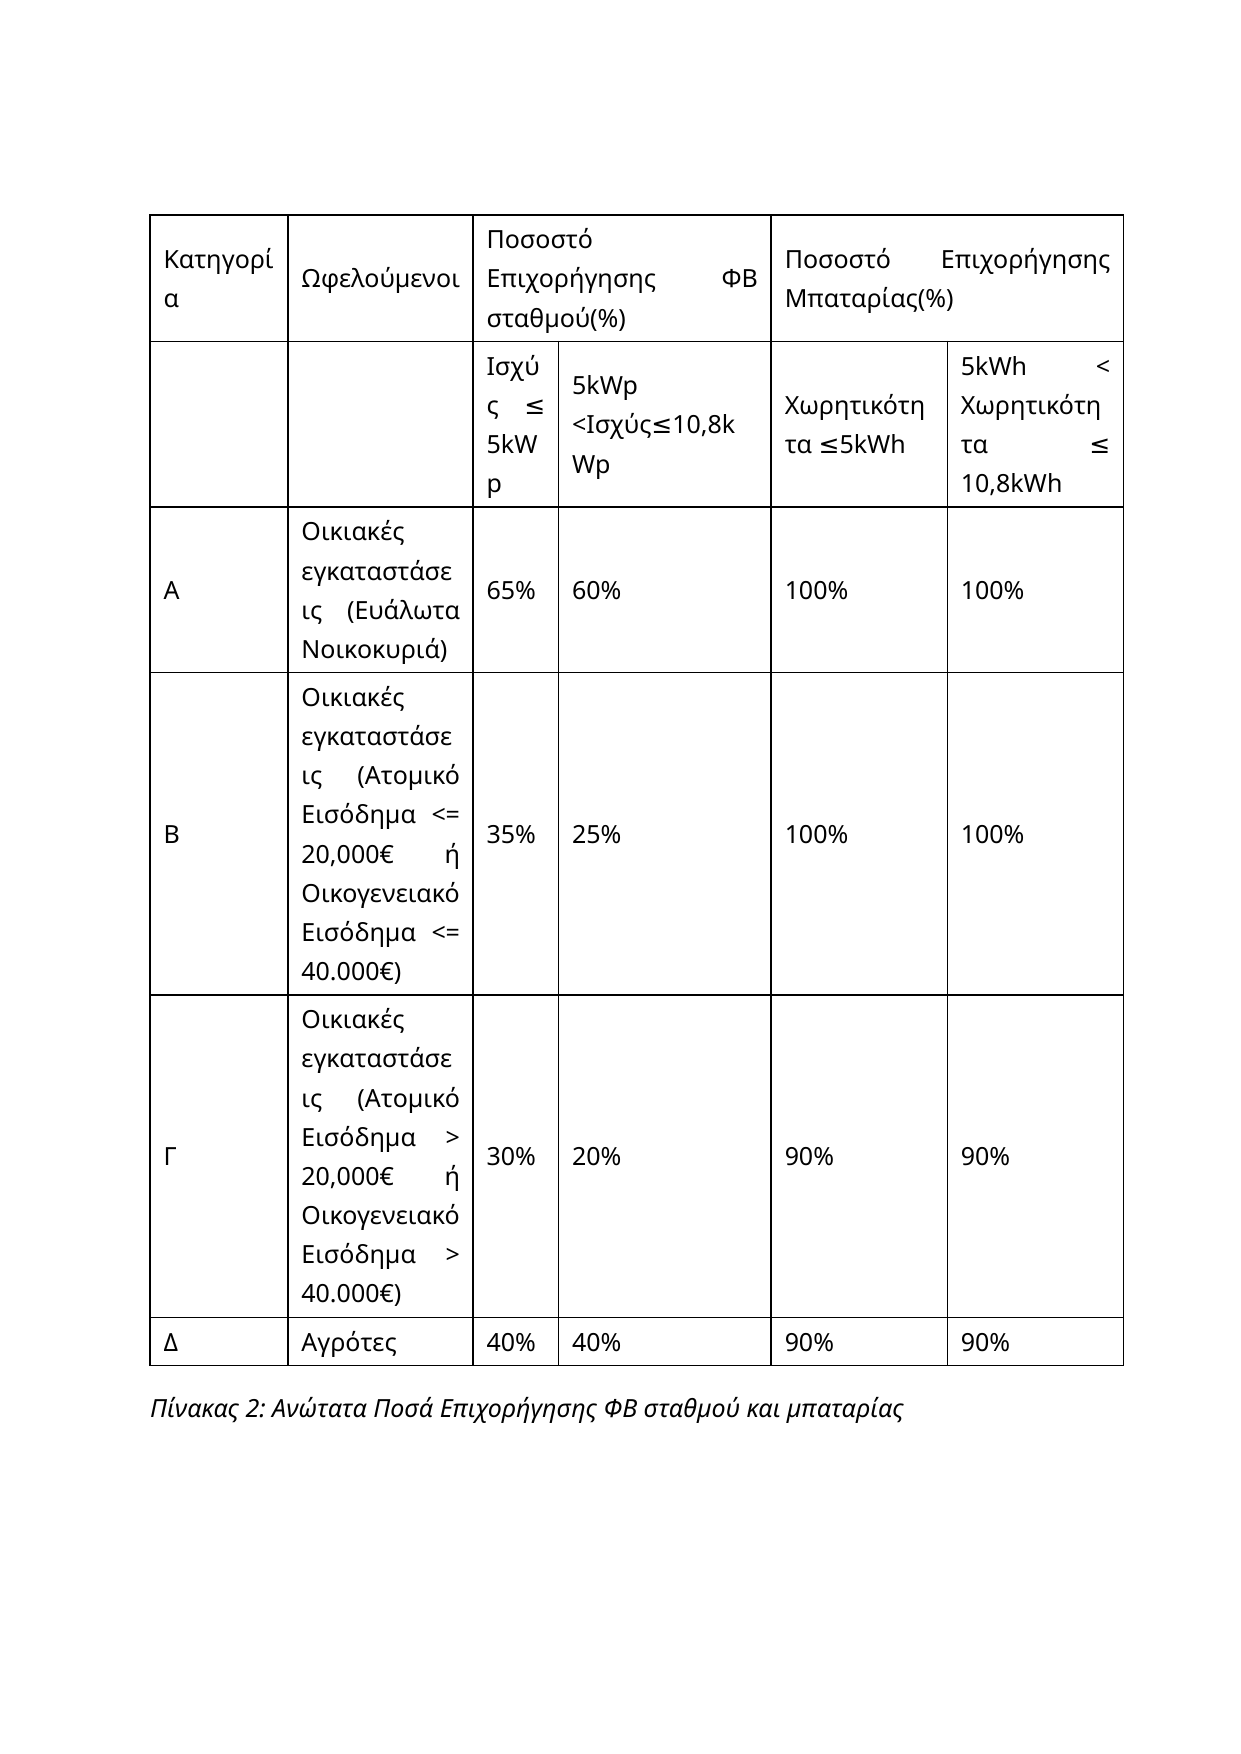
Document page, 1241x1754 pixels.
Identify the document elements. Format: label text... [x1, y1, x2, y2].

table_cell 35% [474, 673, 558, 994]
table_cell 100% [948, 673, 1123, 994]
table_cell Ισχύς ≤ 5kWp [474, 342, 558, 506]
table_cell 90% [772, 1318, 947, 1364]
table_cell Οικιακές εγκαταστάσεις (Ευάλωτα Νοικοκυριά) [289, 508, 472, 672]
table_header Ποσοστό Επιχορήγησης ΦΒ σταθμού(%) [474, 216, 770, 341]
table_cell Α [151, 508, 287, 672]
table_cell 100% [772, 673, 947, 994]
table_cell 5kWp <Ισχύς≤10,8kWp [559, 342, 770, 506]
table_cell 90% [948, 996, 1123, 1316]
table_cell Γ [151, 996, 287, 1316]
table_cell 25% [559, 673, 770, 994]
table_cell 100% [948, 508, 1123, 672]
table_cell Δ [151, 1318, 287, 1364]
table_cell 90% [948, 1318, 1123, 1364]
table_cell 100% [772, 508, 947, 672]
table_cell 20% [559, 996, 770, 1316]
table_cell 40% [474, 1318, 558, 1364]
table_cell Οικιακές εγκαταστάσεις (Ατομικό Εισόδημα > 20,000€ ή Οικογενειακό Εισόδημα > 40.000€) [289, 996, 472, 1316]
table_cell Χωρητικότητα ≤5kWh [772, 342, 947, 506]
table_cell Αγρότες [289, 1318, 472, 1364]
table_cell Β [151, 673, 287, 994]
table_cell [289, 342, 472, 506]
table_header Ωφελούμενοι [289, 216, 472, 341]
table_cell 65% [474, 508, 558, 672]
table_cell 30% [474, 996, 558, 1316]
table_cell 5kWh < Χωρητικότητα ≤ 10,8kWh [948, 342, 1123, 506]
table_cell [151, 342, 287, 506]
table_header Ποσοστό Επιχορήγησης Μπαταρίας(%) [772, 216, 1123, 341]
table_cell 90% [772, 996, 947, 1316]
table_header Κατηγορία [151, 216, 287, 341]
table_cell Οικιακές εγκαταστάσεις (Ατομικό Εισόδημα <= 20,000€ ή Οικογενειακό Εισόδημα <= 40.000€) [289, 673, 472, 994]
table_cell 40% [559, 1318, 770, 1364]
text Πίνακας 2: Ανώτατα Ποσά Επιχορήγησης ΦΒ σταθμού και μπαταρίας [150, 1391, 1090, 1425]
table_cell 60% [559, 508, 770, 672]
